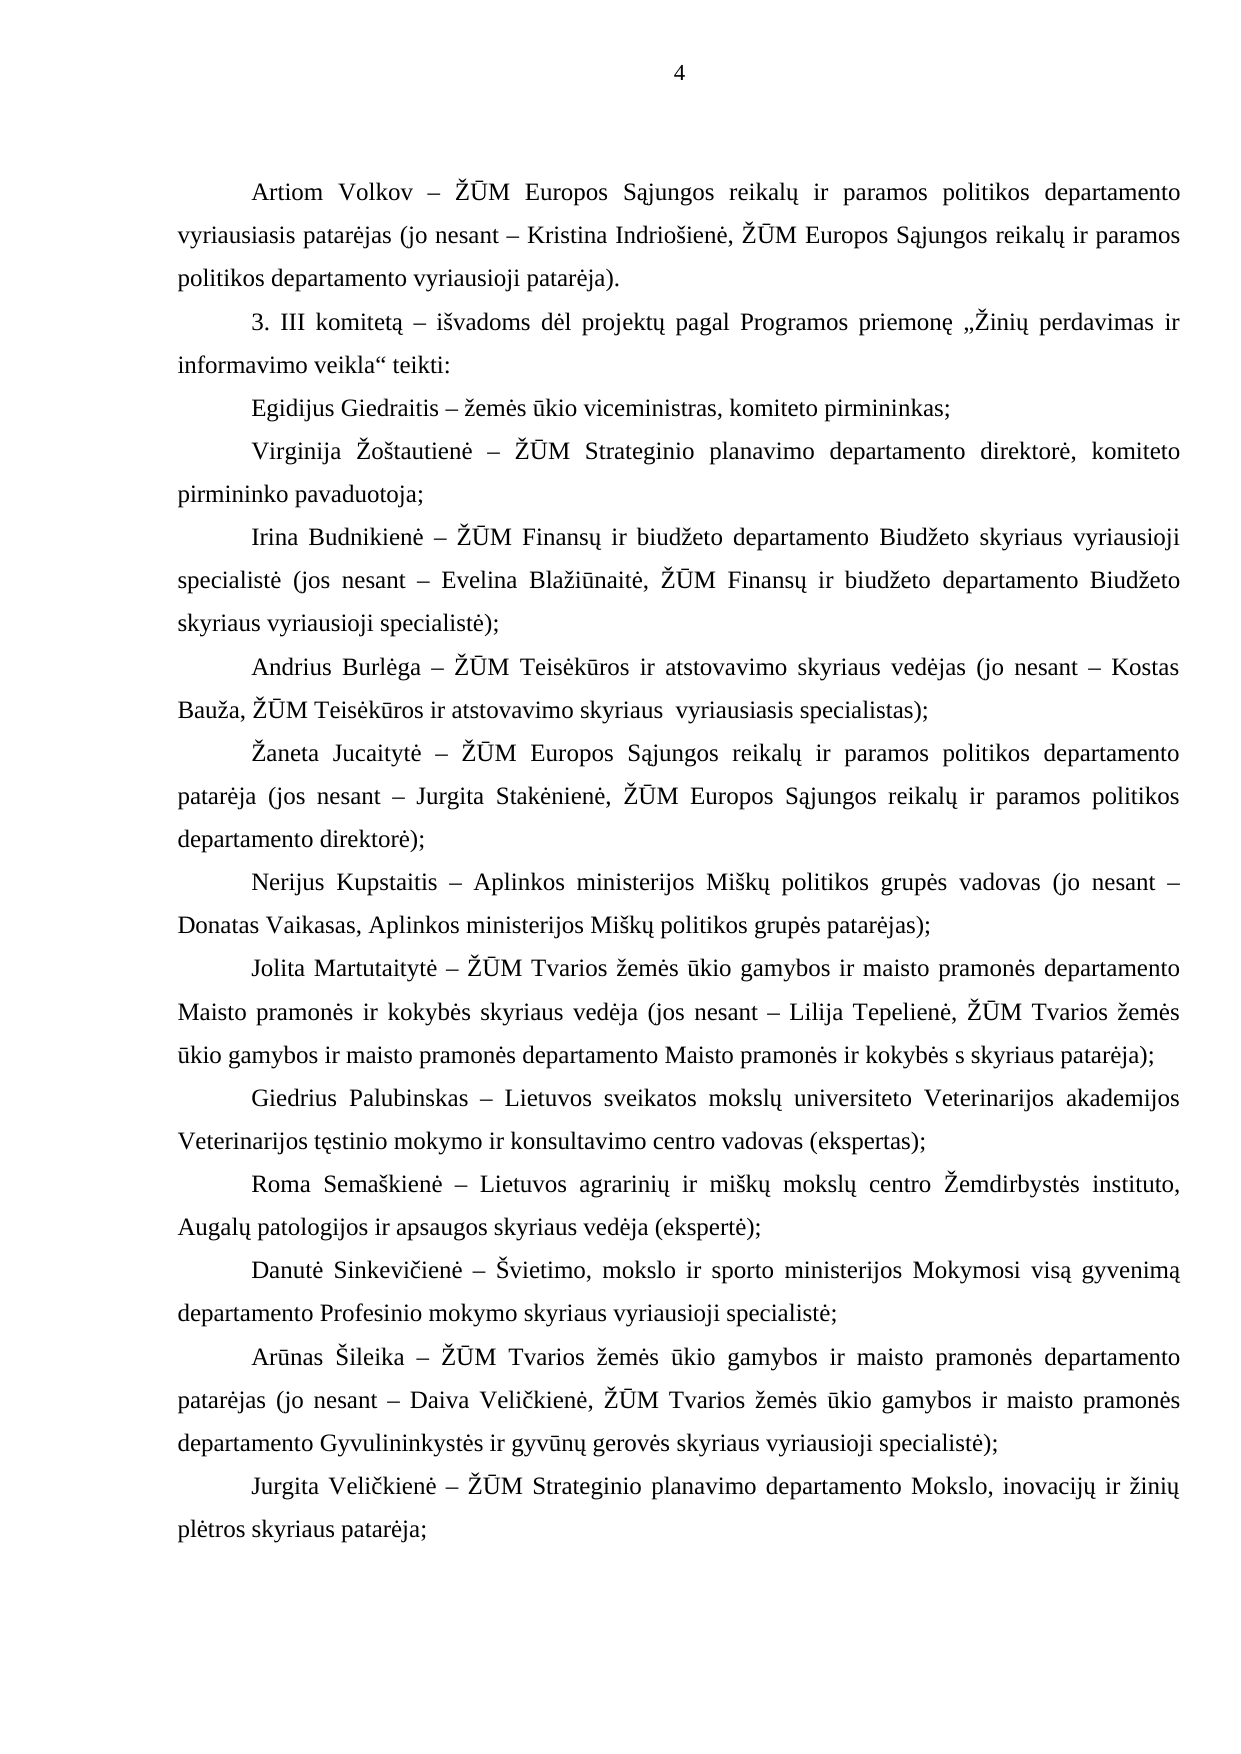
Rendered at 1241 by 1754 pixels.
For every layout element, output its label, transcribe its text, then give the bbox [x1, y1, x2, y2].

text Jolita Martutaitytė – ŽŪM Tvarios žemės ūkio gamybos ir maisto pramonės departamento Maisto pramonės ir kokybės skyriaus vedėja (jos nesant – Lilija Tepelienė, ŽŪM Tvarios žemės ūkio gamybos ir maisto pramonės departamento Maisto pramonės ir kokybės s skyriaus patarėja); [177, 953, 1181, 1068]
text Egidijus Giedraitis – žemės ūkio viceministras, komiteto pirmininkas; [177, 393, 1181, 422]
text Giedrius Palubinskas – Lietuvos sveikatos mokslų universiteto Veterinarijos akademijos Veterinarijos tęstinio mokymo ir konsultavimo centro vadovas (ekspertas); [177, 1083, 1181, 1155]
text Irina Budnikienė – ŽŪM Finansų ir biudžeto departamento Biudžeto skyriaus vyriausioji specialistė (jos nesant – Evelina Blažiūnaitė, ŽŪM Finansų ir biudžeto departamento Biudžeto skyriaus vyriausioji specialistė); [177, 522, 1181, 637]
text 3. III komitetą – išvadoms dėl projektų pagal Programos priemonę „Žinių perdavimas ir informavimo veikla“ teikti: [177, 307, 1181, 378]
text Artiom Volkov – ŽŪM Europos Sąjungos reikalų ir paramos politikos departamento vyriausiasis patarėjas (jo nesant – Kristina Indriošienė, ŽŪM Europos Sąjungos reikalų ir paramos politikos departamento vyriausioji patarėja). [177, 177, 1181, 292]
text Žaneta Jucaitytė – ŽŪM Europos Sąjungos reikalų ir paramos politikos departamento patarėja (jos nesant – Jurgita Stakėnienė, ŽŪM Europos Sąjungos reikalų ir paramos politikos departamento direktorė); [177, 738, 1181, 853]
text Roma Semaškienė – Lietuvos agrarinių ir miškų mokslų centro Žemdirbystės instituto, Augalų patologijos ir apsaugos skyriaus vedėja (ekspertė); [177, 1169, 1181, 1241]
text Nerijus Kupstaitis – Aplinkos ministerijos Miškų politikos grupės vadovas (jo nesant – Donatas Vaikasas, Aplinkos ministerijos Miškų politikos grupės patarėjas); [177, 867, 1181, 939]
text Danutė Sinkevičienė – Švietimo, mokslo ir sporto ministerijos Mokymosi visą gyvenimą departamento Profesinio mokymo skyriaus vyriausioji specialistė; [177, 1255, 1181, 1327]
text Virginija Žoštautienė – ŽŪM Strateginio planavimo departamento direktorė, komiteto pirmininko pavaduotoja; [177, 436, 1181, 508]
text Arūnas Šileika – ŽŪM Tvarios žemės ūkio gamybos ir maisto pramonės departamento patarėjas (jo nesant – Daiva Veličkienė, ŽŪM Tvarios žemės ūkio gamybos ir maisto pramonės departamento Gyvulininkystės ir gyvūnų gerovės skyriaus vyriausioji specialistė); [177, 1342, 1181, 1457]
text Jurgita Veličkienė – ŽŪM Strateginio planavimo departamento Mokslo, inovacijų ir žinių plėtros skyriaus patarėja; [177, 1471, 1181, 1543]
text Andrius Burlėga – ŽŪM Teisėkūros ir atstovavimo skyriaus vedėjas (jo nesant – Kostas Bauža, ŽŪM Teisėkūros ir atstovavimo skyriaus vyriausiasis specialistas); [177, 652, 1181, 723]
